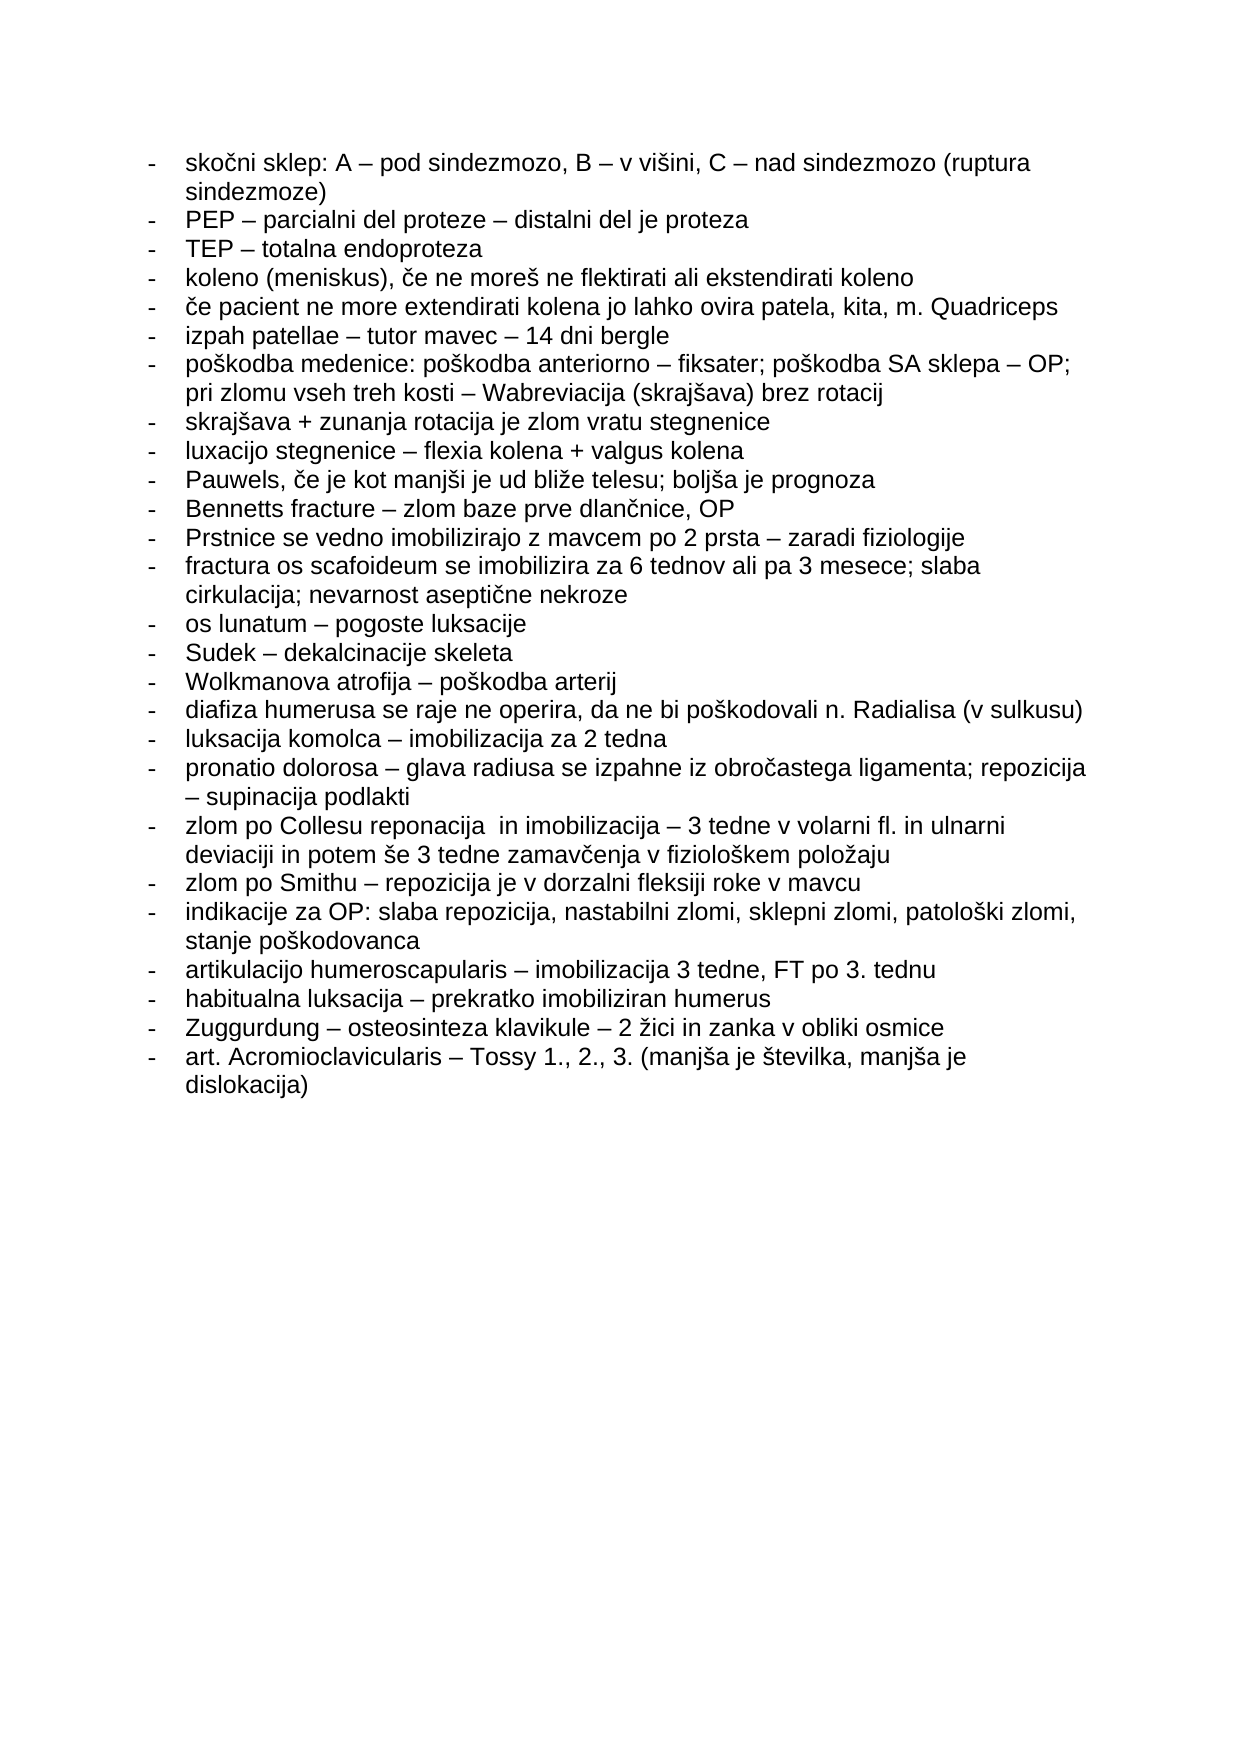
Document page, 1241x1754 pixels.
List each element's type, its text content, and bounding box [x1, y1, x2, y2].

list art. Acromioclavicularis – Tossy 1., 2., 3. (manjša je številka, manjša je dislokacija) [148, 1041, 1093, 1099]
list Wolkmanova atrofija – poškodba arterij [148, 667, 1093, 696]
list pronatio dolorosa – glava radiusa se izpahne iz obročastega ligamenta; repozicija – supinacija podlakti [148, 753, 1093, 811]
list Zuggurdung – osteosinteza klavikule – 2 žici in zanka v obliki osmice [148, 1013, 1093, 1041]
list zlom po Collesu reponacija in imobilizacija – 3 tedne v volarni fl. in ulnarni deviaciji in potem še 3 tedne zamavčenja v fiziološkem položaju [148, 811, 1093, 868]
list Pauwels, če je kot manjši je ud bliže telesu; boljša je prognoza [148, 465, 1093, 494]
list habitualna luksacija – prekratko imobiliziran humerus [148, 984, 1093, 1013]
list TEP – totalna endoproteza [148, 234, 1093, 263]
list če pacient ne more extendirati kolena jo lahko ovira patela, kita, m. Quadriceps [148, 292, 1093, 321]
list Bennetts fracture – zlom baze prve dlančnice, OP [148, 494, 1093, 522]
list Sudek – dekalcinacije skeleta [148, 638, 1093, 667]
list Prstnice se vedno imobilizirajo z mavcem po 2 prsta – zaradi fiziologije [148, 522, 1093, 551]
list skočni sklep: A – pod sindezmozo, B – v višini, C – nad sindezmozo (ruptura sindezmoze) [148, 148, 1093, 205]
list diafiza humerusa se raje ne operira, da ne bi poškodovali n. Radialisa (v sulkusu) [148, 696, 1093, 724]
list poškodba medenice: poškodba anteriorno – fiksater; poškodba SA sklepa – OP; pri zlomu vseh treh kosti – Wabreviacija (skrajšava) brez rotacij [148, 349, 1093, 407]
list zlom po Smithu – repozicija je v dorzalni fleksiji roke v mavcu [148, 868, 1093, 897]
list koleno (meniskus), če ne moreš ne flektirati ali ekstendirati koleno [148, 263, 1093, 292]
list luksacija komolca – imobilizacija za 2 tedna [148, 724, 1093, 753]
list izpah patellae – tutor mavec – 14 dni bergle [148, 321, 1093, 349]
list luxacijo stegnenice – flexia kolena + valgus kolena [148, 436, 1093, 465]
list skrajšava + zunanja rotacija je zlom vratu stegnenice [148, 407, 1093, 436]
list os lunatum – pogoste luksacije [148, 609, 1093, 638]
list indikacije za OP: slaba repozicija, nastabilni zlomi, sklepni zlomi, patološki zlomi, stanje poškodovanca [148, 897, 1093, 955]
list fractura os scafoideum se imobilizira za 6 tednov ali pa 3 mesece; slaba cirkulacija; nevarnost aseptične nekroze [148, 551, 1093, 609]
list PEP – parcialni del proteze – distalni del je proteza [148, 205, 1093, 234]
list artikulacijo humeroscapularis – imobilizacija 3 tedne, FT po 3. tednu [148, 955, 1093, 984]
